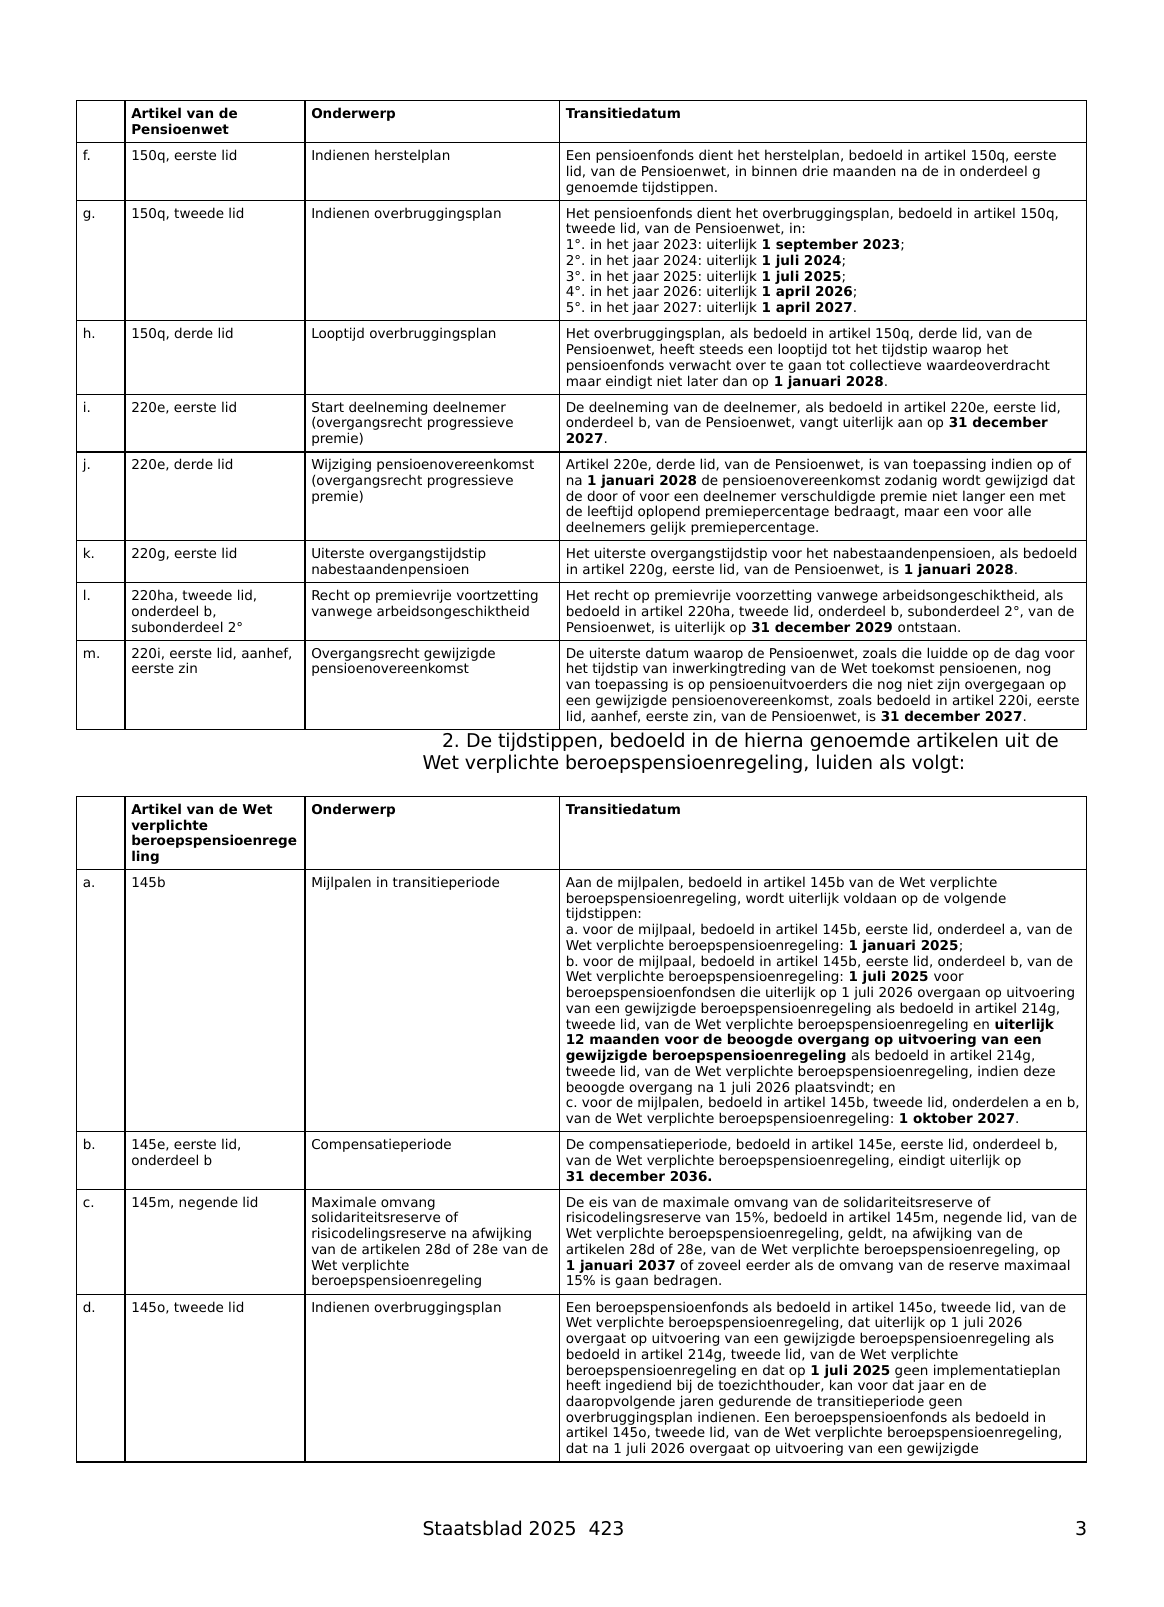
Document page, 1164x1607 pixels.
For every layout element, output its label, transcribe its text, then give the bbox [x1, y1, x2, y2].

table_cell 145e, eerste lid, onderdeel b [126, 1132, 304, 1189]
table_cell Mijlpalen in transitieperiode [306, 870, 559, 1131]
table_cell De compensatieperiode, bedoeld in artikel 145e, eerste lid, onderdeel b, van de Wet verplichte beroepspensioenregeling, eindigt uiterlijk op 31 december 2036. [560, 1132, 1086, 1189]
table_cell j. [77, 453, 124, 540]
table_cell Indienen herstelplan [306, 143, 559, 200]
table_header Artikel van de Pensioenwet [126, 101, 304, 142]
table_header [77, 797, 124, 869]
table_cell 145o, tweede lid [126, 1295, 304, 1461]
table_cell 220e, derde lid [126, 453, 304, 540]
table_cell 150q, derde lid [126, 321, 304, 394]
table_cell 220e, eerste lid [126, 395, 304, 451]
table_header Onderwerp [306, 101, 559, 142]
table_cell Een pensioenfonds dient het herstelplan, bedoeld in artikel 150q, eerste lid, van de Pensioenwet, in binnen drie maanden na de in onderdeel g genoemde tijdstippen. [560, 143, 1086, 200]
table_cell Het pensioenfonds dient het overbruggingsplan, bedoeld in artikel 150q, tweede lid, van de Pensioenwet, in: 1°. in het jaar 2023: uiterlijk 1 september 2023; 2°. in het jaar 2024: uiterlijk 1 juli 2024; 3°. in het jaar 2025: uiterlijk 1 juli 2025; 4°. in het jaar 2026: uiterlijk 1 april 2026; 5°. in het jaar 2027: uiterlijk 1 april 2027. [560, 201, 1086, 320]
table_header Transitiedatum [560, 797, 1086, 869]
table_cell b. [77, 1132, 124, 1189]
table_cell Maximale omvang solidariteitsreserve of risicodelingsreserve na afwijking van de artikelen 28d of 28e van de Wet verplichte beroepspensioenregeling [306, 1190, 559, 1294]
table_cell Artikel 220e, derde lid, van de Pensioenwet, is van toepassing indien op of na 1 januari 2028 de pensioenovereenkomst zodanig wordt gewijzigd dat de door of voor een deelnemer verschuldigde premie niet langer een met de leeftijd oplopend premiepercentage bedraagt, maar een voor alle deelnemers gelijk premiepercentage. [560, 453, 1086, 540]
table_cell De uiterste datum waarop de Pensioenwet, zoals die luidde op de dag voor het tijdstip van inwerkingtreding van de Wet toekomst pensioenen, nog van toepassing is op pensioenuitvoerders die nog niet zijn overgegaan op een gewijzigde pensioenovereenkomst, zoals bedoeld in artikel 220i, eerste lid, aanhef, eerste zin, van de Pensioenwet, is 31 december 2027. [560, 641, 1086, 729]
table_cell Het uiterste overgangstijdstip voor het nabestaandenpensioen, als bedoeld in artikel 220g, eerste lid, van de Pensioenwet, is 1 januari 2028. [560, 541, 1086, 582]
table_cell Uiterste overgangstijdstip nabestaandenpensioen [306, 541, 559, 582]
table_cell i. [77, 395, 124, 451]
table_cell 145b [126, 870, 304, 1131]
table_cell a. [77, 870, 124, 1131]
table_cell f. [77, 143, 124, 200]
table_cell c. [77, 1190, 124, 1294]
table_cell Looptijd overbruggingsplan [306, 321, 559, 394]
text 2. De tijdstippen, bedoeld in de hierna genoemde artikelen uit de Wet verplichte beroepspensioenregeling, luiden als volgt: [422, 730, 1087, 774]
table_cell Een beroepspensioenfonds als bedoeld in artikel 145o, tweede lid, van de Wet verplichte beroepspensioenregeling, dat uiterlijk op 1 juli 2026 overgaat op uitvoering van een gewijzigde beroepspensioenregeling als bedoeld in artikel 214g, tweede lid, van de Wet verplichte beroepspensioenregeling en dat op 1 juli 2025 geen implementatieplan heeft ingediend bij de toezichthouder, kan voor dat jaar en de daaropvolgende jaren gedurende de transitieperiode geen overbruggingsplan indienen. Een beroepspensioenfonds als bedoeld in artikel 145o, tweede lid, van de Wet verplichte beroepspensioenregeling, dat na 1 juli 2026 overgaat op uitvoering van een gewijzigde [560, 1295, 1086, 1461]
table_header [77, 101, 124, 142]
table_cell Indienen overbruggingsplan [306, 1295, 559, 1461]
table_cell 220i, eerste lid, aanhef, eerste zin [126, 641, 304, 729]
table_cell 150q, tweede lid [126, 201, 304, 320]
table_cell Overgangsrecht gewijzigde pensioenovereenkomst [306, 641, 559, 729]
table_cell g. [77, 201, 124, 320]
table_header Transitiedatum [560, 101, 1086, 142]
table_cell Start deelneming deelnemer (overgangsrecht progressieve premie) [306, 395, 559, 451]
table_cell d. [77, 1295, 124, 1461]
table_cell De eis van de maximale omvang van de solidariteitsreserve of risicodelingsreserve van 15%, bedoeld in artikel 145m, negende lid, van de Wet verplichte beroepspensioenregeling, geldt, na afwijking van de artikelen 28d of 28e, van de Wet verplichte beroepspensioenregeling, op 1 januari 2037 of zoveel eerder als de omvang van de reserve maximaal 15% is gaan bedragen. [560, 1190, 1086, 1294]
table_cell l. [77, 583, 124, 640]
table_cell Recht op premievrije voortzetting vanwege arbeidsongeschiktheid [306, 583, 559, 640]
table_cell Wijziging pensioenovereenkomst (overgangsrecht progressieve premie) [306, 453, 559, 540]
table_cell Indienen overbruggingsplan [306, 201, 559, 320]
table_cell Het overbruggingsplan, als bedoeld in artikel 150q, derde lid, van de Pensioenwet, heeft steeds een looptijd tot het tijdstip waarop het pensioenfonds verwacht over te gaan tot collectieve waardeoverdracht maar eindigt niet later dan op 1 januari 2028. [560, 321, 1086, 394]
table_cell Het recht op premievrije voorzetting vanwege arbeidsongeschiktheid, als bedoeld in artikel 220ha, tweede lid, onderdeel b, subonderdeel 2°, van de Pensioenwet, is uiterlijk op 31 december 2029 ontstaan. [560, 583, 1086, 640]
table_cell m. [77, 641, 124, 729]
table_header Onderwerp [306, 797, 559, 869]
table_cell h. [77, 321, 124, 394]
table_cell Aan de mijlpalen, bedoeld in artikel 145b van de Wet verplichte beroepspensioenregeling, wordt uiterlijk voldaan op de volgende tijdstippen: a. voor de mijlpaal, bedoeld in artikel 145b, eerste lid, onderdeel a, van de Wet verplichte beroepspensioenregeling: 1 januari 2025; b. voor de mijlpaal, bedoeld in artikel 145b, eerste lid, onderdeel b, van de Wet verplichte beroepspensioenregeling: 1 juli 2025 voor beroepspensioenfondsen die uiterlijk op 1 juli 2026 overgaan op uitvoering van een gewijzigde beroepspensioenregeling als bedoeld in artikel 214g, tweede lid, van de Wet verplichte beroepspensioenregeling en uiterlijk 12 maanden voor de beoogde overgang op uitvoering van een gewijzigde beroepspensioenregeling als bedoeld in artikel 214g, tweede lid, van de Wet verplichte beroepspensioenregeling, indien deze beoogde overgang na 1 juli 2026 plaatsvindt; en c. voor de mijlpalen, bedoeld in artikel 145b, tweede lid, onderdelen a en b, van de Wet verplichte beroepspensioenregeling: 1 oktober 2027. [560, 870, 1086, 1131]
table_cell 220ha, tweede lid, onderdeel b, subonderdeel 2° [126, 583, 304, 640]
table_cell 150q, eerste lid [126, 143, 304, 200]
table_cell Compensatieperiode [306, 1132, 559, 1189]
table_cell k. [77, 541, 124, 582]
table_cell 220g, eerste lid [126, 541, 304, 582]
table_cell De deelneming van de deelnemer, als bedoeld in artikel 220e, eerste lid, onderdeel b, van de Pensioenwet, vangt uiterlijk aan op 31 december 2027. [560, 395, 1086, 451]
table_cell 145m, negende lid [126, 1190, 304, 1294]
table_header Artikel van de Wet verplichte beroepspensioenregeling [126, 797, 304, 869]
